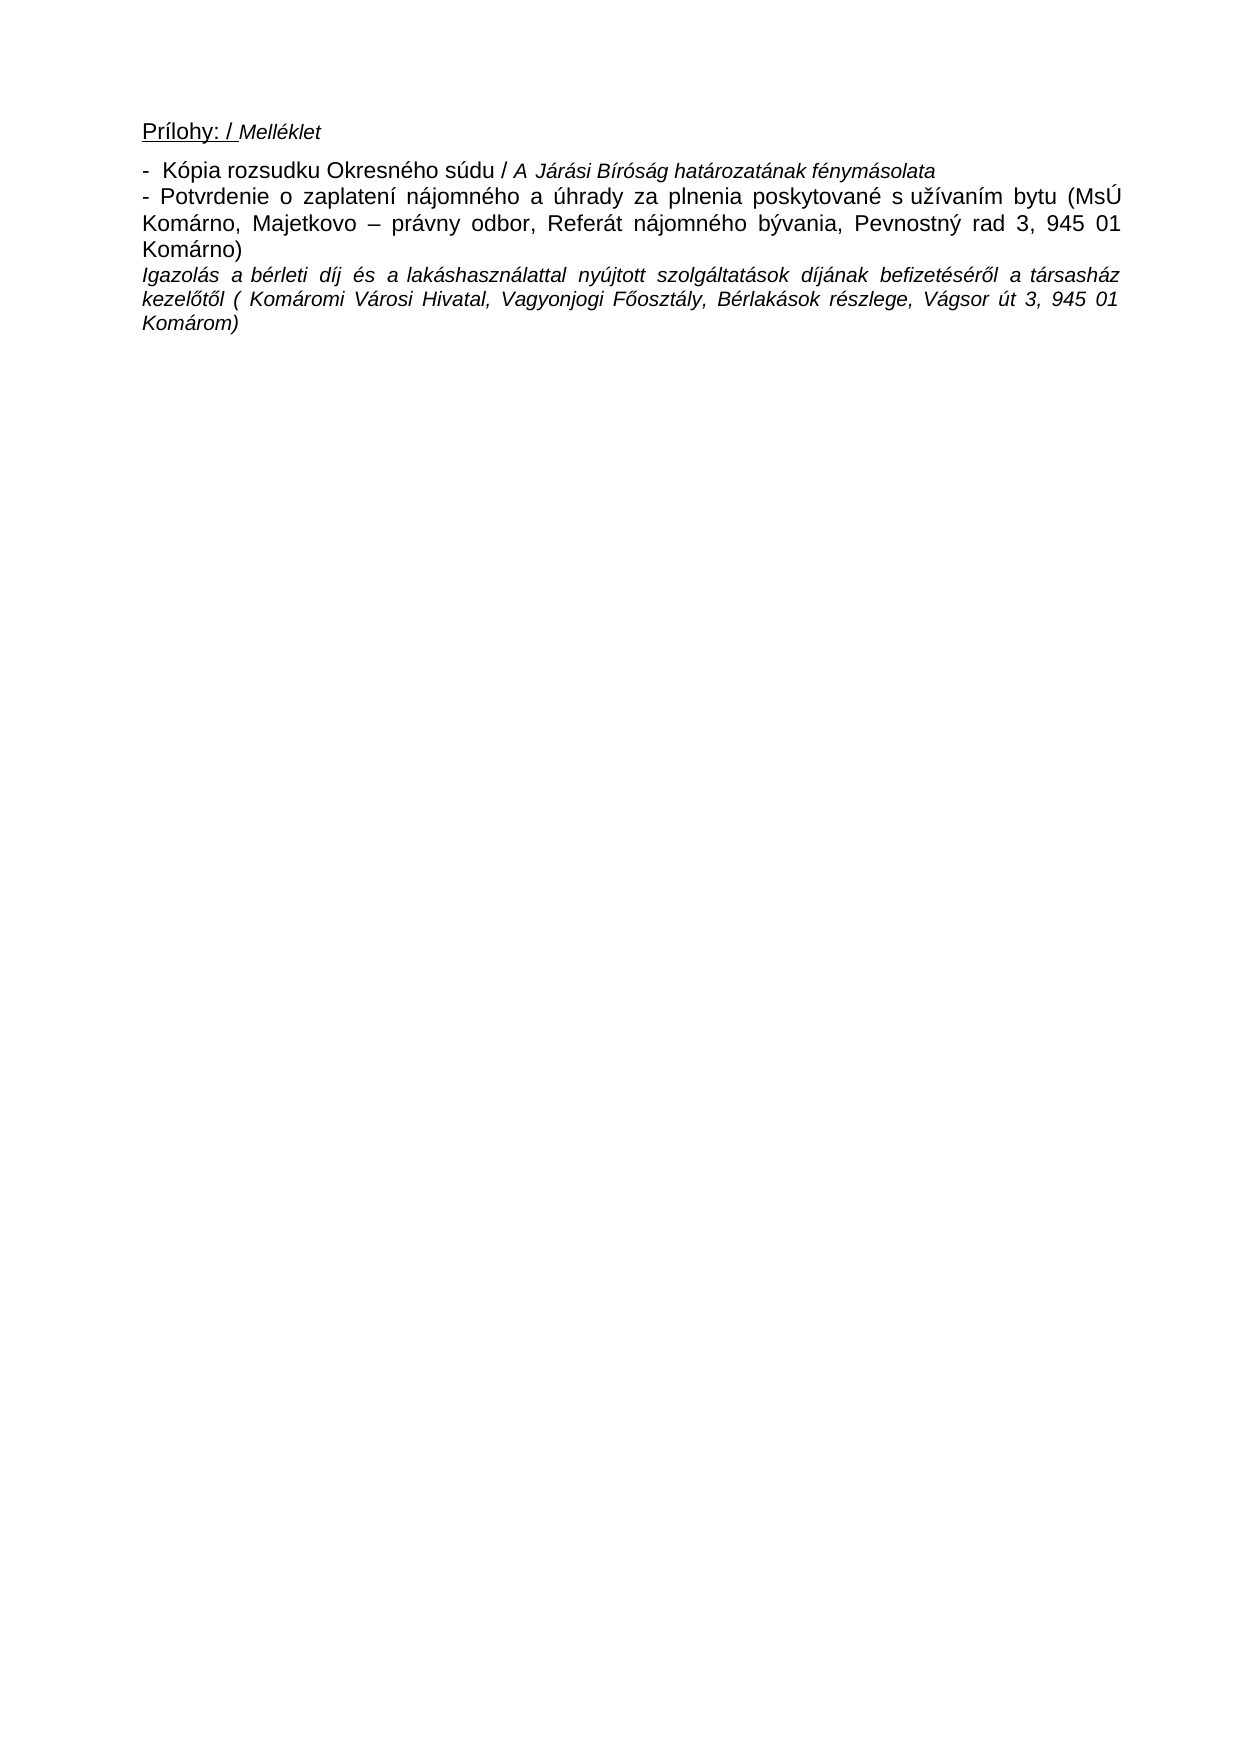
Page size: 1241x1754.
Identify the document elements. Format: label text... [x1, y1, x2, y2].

text - Kópia rozsudku Okresného súdu / A Járási Bíróság határozatának fénymásolata [142, 157, 1122, 183]
text - Potvrdenie o zaplatení nájomného a úhrady za plnenia poskytované s užívaním bytu (MsÚ Komárno, Majetkovo – právny odbor, Referát nájomného bývania, Pevnostný rad 3, 945 01 Komárno) [142, 183, 1122, 262]
text Prílohy: / Melléklet [142, 118, 1122, 144]
text Igazolás a bérleti díj és a lakáshasználattal nyújtott szolgáltatások díjának befizetéséről a társasház kezelőtől ( Komáromi Városi Hivatal, Vagyonjogi Főosztály, Bérlakások részlege, Vágsor út 3, 945 01 Komárom) [142, 262, 1122, 334]
